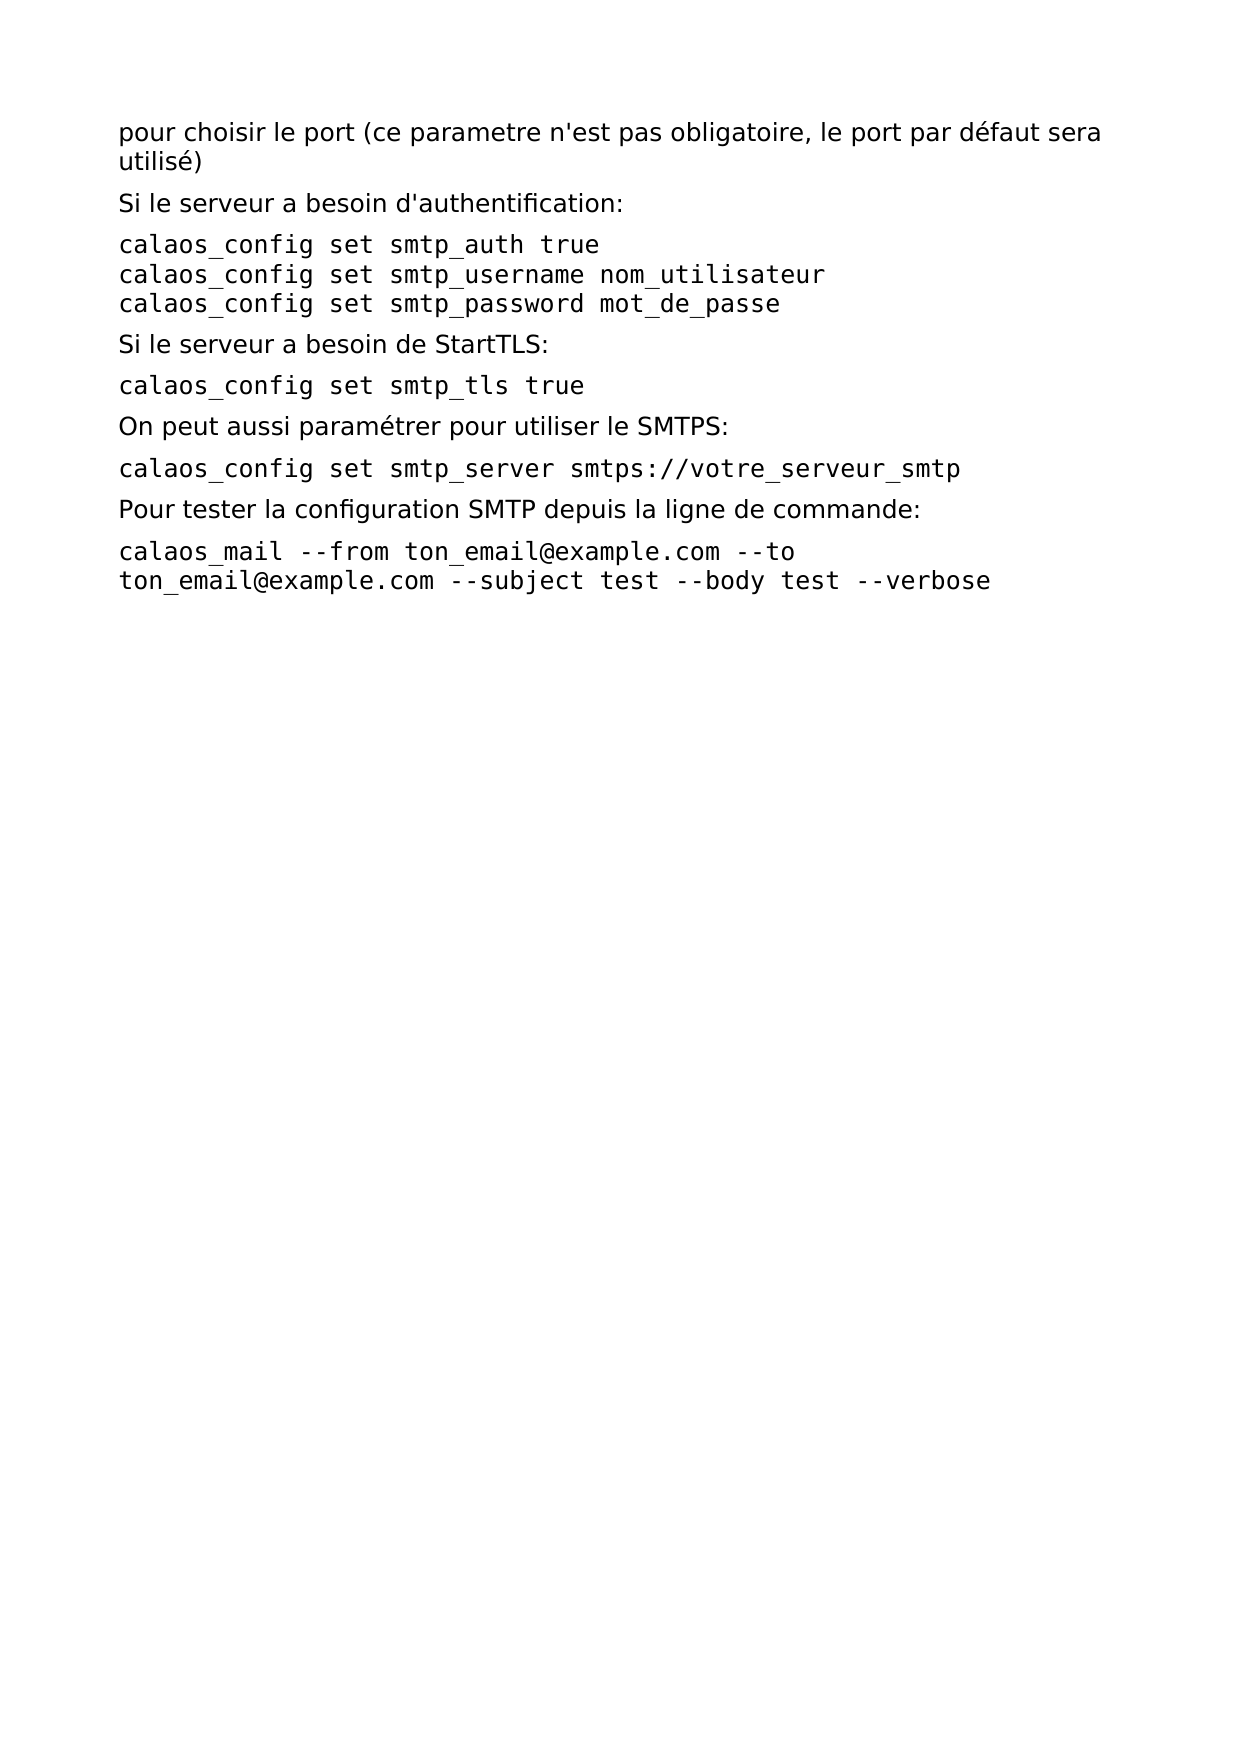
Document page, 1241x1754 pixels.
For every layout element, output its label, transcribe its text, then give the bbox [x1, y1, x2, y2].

text calaos_config set smtp_server smtps://votre_serveur_smtp [118, 454, 1122, 483]
text pour choisir le port (ce parametre n'est pas obligatoire, le port par défaut sera utilisé) [118, 118, 1122, 176]
text On peut aussi paramétrer pour utiliser le SMTPS: [118, 412, 1122, 442]
text calaos_config set smtp_tls true [118, 372, 1122, 401]
text Si le serveur a besoin de StartTLS: [118, 330, 1122, 359]
text calaos_config set smtp_auth true calaos_config set smtp_username nom_utilisateur calaos_config set smtp_password mot_de_passe [118, 231, 1122, 318]
text calaos_mail --from ton_email@example.com --to ton_email@example.com --subject test --body test --verbose [118, 537, 1122, 595]
text Pour tester la configuration SMTP depuis la ligne de commande: [118, 495, 1122, 524]
text Si le serveur a besoin d'authentification: [118, 189, 1122, 218]
